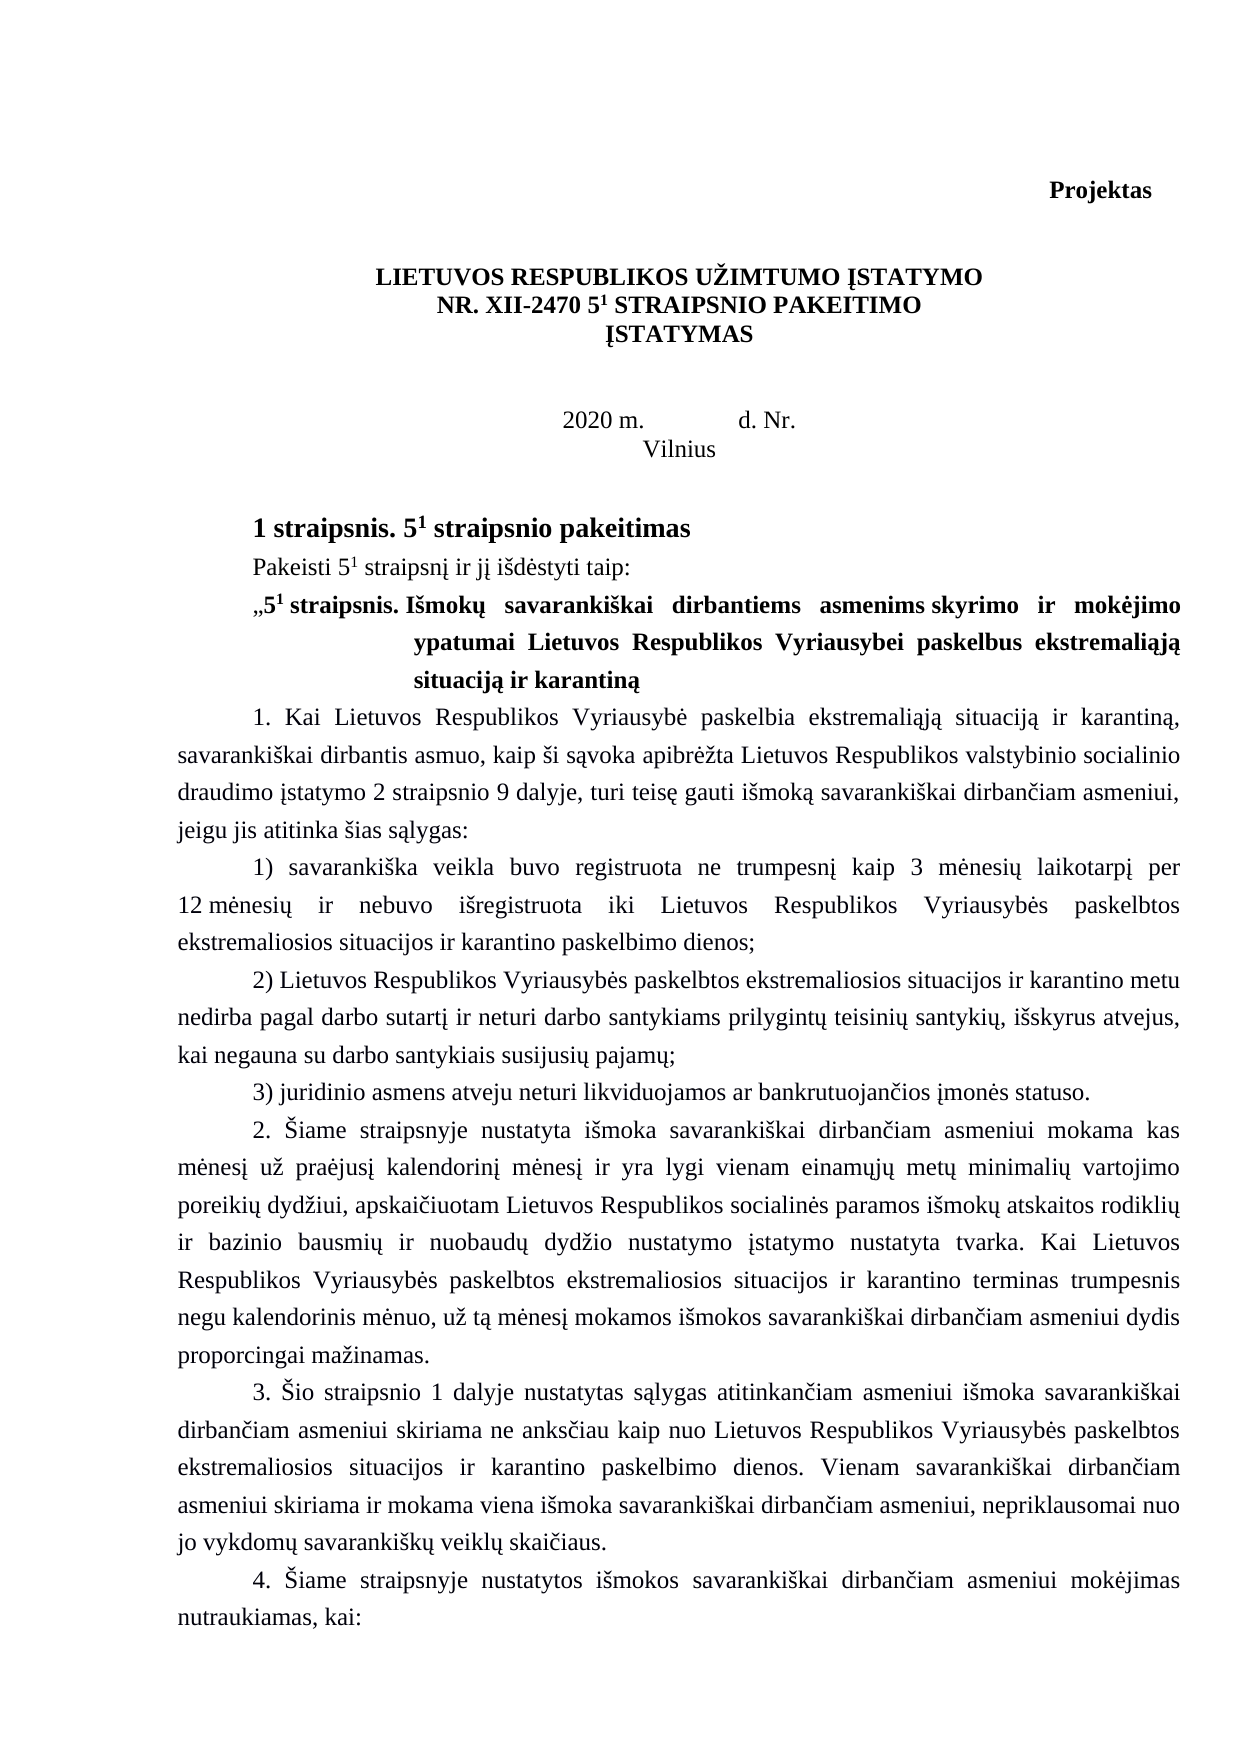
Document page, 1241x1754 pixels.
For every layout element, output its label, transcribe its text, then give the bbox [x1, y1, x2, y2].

text 4. Šiame straipsnyje nustatytos išmokos savarankiškai dirbančiam asmeniui mokėjimas nutraukiamas, kai: [177, 1556, 1181, 1631]
text ĮSTATYMAS [177, 319, 1181, 348]
text 3. Šio straipsnio 1 dalyje nustatytas sąlygas atitinkančiam asmeniui išmoka savarankiškai dirbančiam asmeniui skiriama ne anksčiau kaip nuo Lietuvos Respublikos Vyriausybės paskelbtos ekstremaliosios situacijos ir karantino paskelbimo dienos. Vienam savarankiškai dirbančiam asmeniui skiriama ir mokama viena išmoka savarankiškai dirbančiam asmeniui, nepriklausomai nuo jo vykdomų savarankiškų veiklų skaičiaus. [177, 1369, 1181, 1556]
text 1) savarankiška veikla buvo registruota ne trumpesnį kaip 3 mėnesių laikotarpį per 12 mėnesių ir nebuvo išregistruota iki Lietuvos Respublikos Vyriausybės paskelbtos ekstremaliosios situacijos ir karantino paskelbimo dienos; [177, 844, 1181, 956]
text Pakeisti 51 straipsnį ir jį išdėstyti taip: [177, 544, 1181, 581]
text 3) juridinio asmens atveju neturi likviduojamos ar bankrutuojančios įmonės statuso. [177, 1069, 1181, 1106]
text 1 straipsnis. 51 straipsnio pakeitimas [177, 506, 1181, 544]
text „51 straipsnis. Išmokų savarankiškai dirbantiems asmenims skyrimo ir mokėjimo ypatumai Lietuvos Respublikos Vyriausybei paskelbus ekstremaliąją situaciją ir karantiną [252, 581, 1181, 694]
text 2) Lietuvos Respublikos Vyriausybės paskelbtos ekstremaliosios situacijos ir karantino metu nedirba pagal darbo sutartį ir neturi darbo santykiams prilygintų teisinių santykių, išskyrus atvejus, kai negauna su darbo santykiais susijusių pajamų; [177, 956, 1181, 1069]
text 1. Kai Lietuvos Respublikos Vyriausybė paskelbia ekstremaliąją situaciją ir karantiną, savarankiškai dirbantis asmuo, kaip ši sąvoka apibrėžta Lietuvos Respublikos valstybinio socialinio draudimo įstatymo 2 straipsnio 9 dalyje, turi teisę gauti išmoką savarankiškai dirbančiam asmeniui, jeigu jis atitinka šias sąlygas: [177, 694, 1181, 844]
text LIETUVOS RESPUBLIKOS UŽIMTUMO ĮSTATYMO NR. XII-2470 51 STRAIPSNIO PAKEITIMO [177, 262, 1181, 319]
text 2. Šiame straipsnyje nustatyta išmoka savarankiškai dirbančiam asmeniui mokama kas mėnesį už praėjusį kalendorinį mėnesį ir yra lygi vienam einamųjų metų minimalių vartojimo poreikių dydžiui, apskaičiuotam Lietuvos Respublikos socialinės paramos išmokų atskaitos rodiklių ir bazinio bausmių ir nuobaudų dydžio nustatymo įstatymo nustatyta tvarka. Kai Lietuvos Respublikos Vyriausybės paskelbtos ekstremaliosios situacijos ir karantino terminas trumpesnis negu kalendorinis mėnuo, už tą mėnesį mokamos išmokos savarankiškai dirbančiam asmeniui dydis proporcingai mažinamas. [177, 1106, 1181, 1369]
text Vilnius [177, 434, 1181, 463]
text Projektas [852, 176, 1152, 204]
text 2020 m. d. Nr. [177, 406, 1181, 434]
